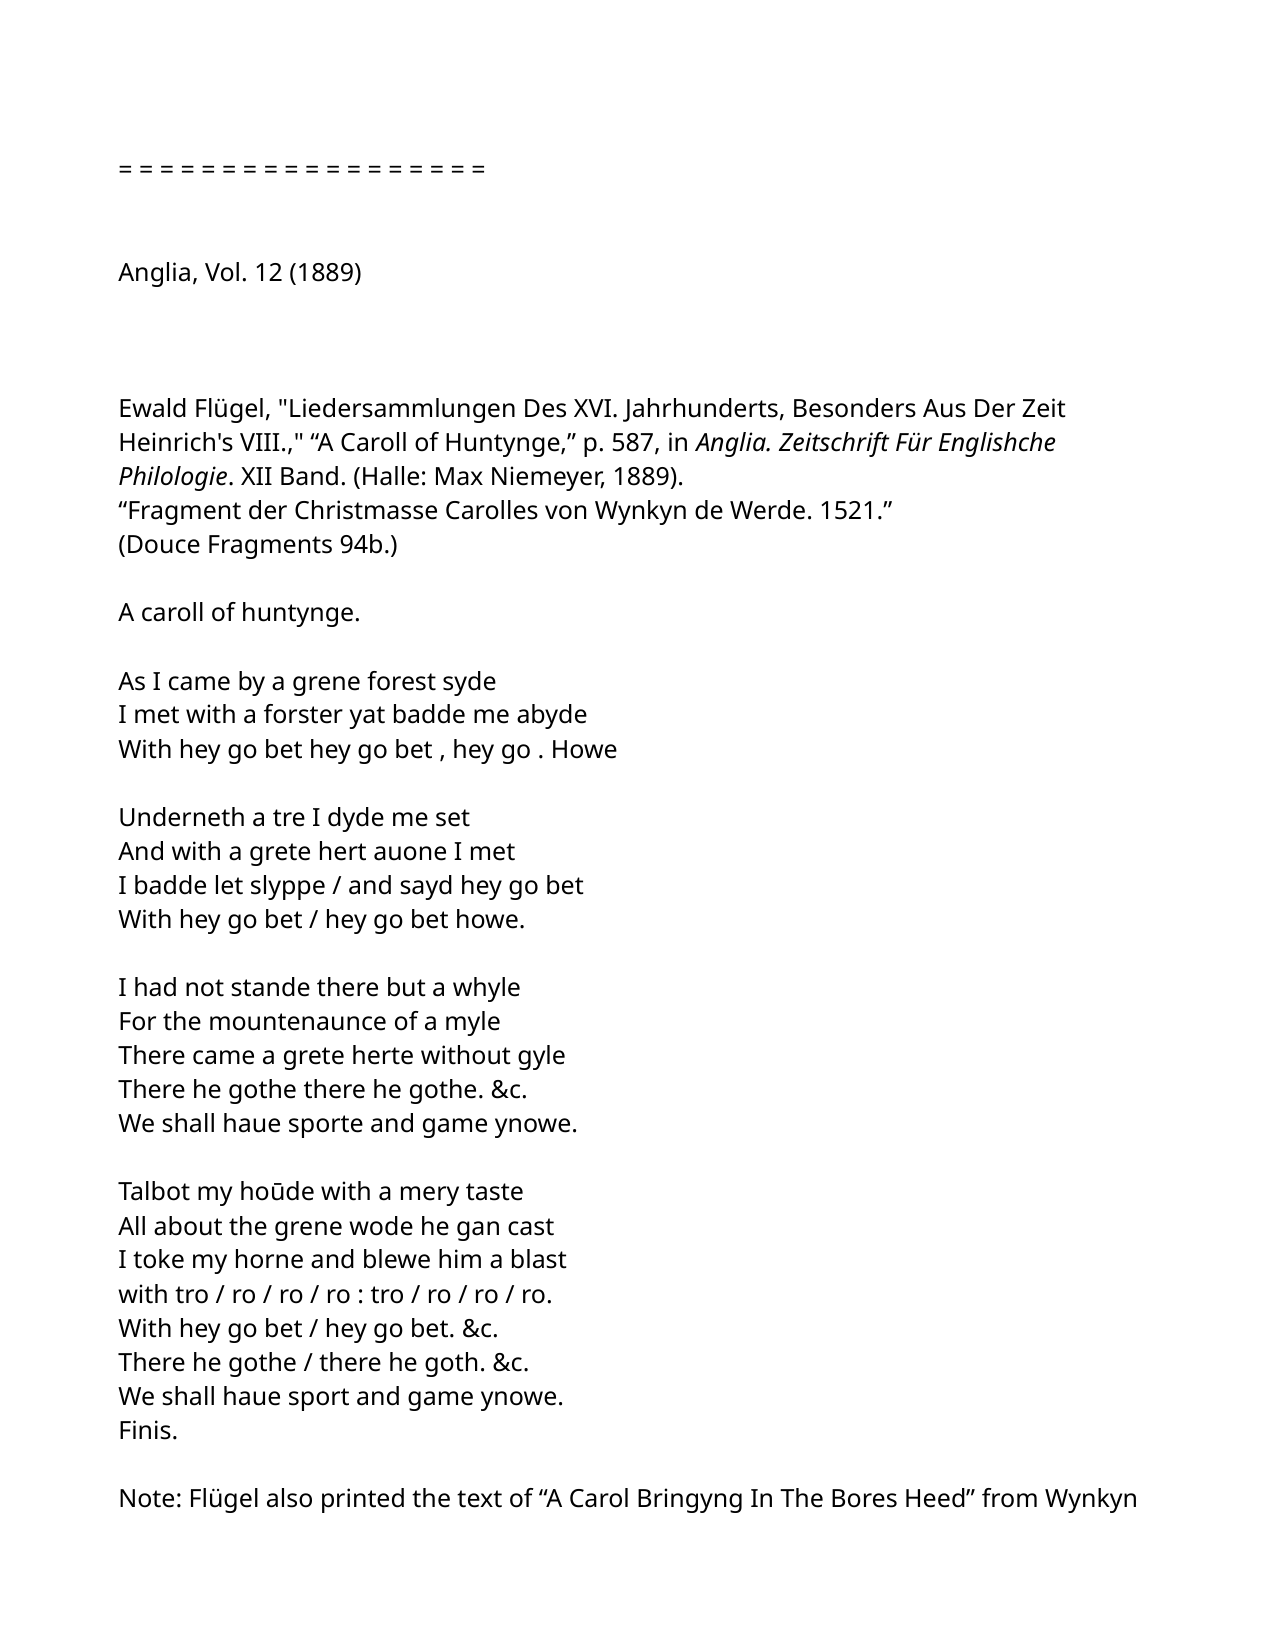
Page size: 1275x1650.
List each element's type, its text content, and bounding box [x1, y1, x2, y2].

text = = = = = = = = = = = = = = = = = = [118, 152, 1157, 186]
text Underneth a tre I dyde me set And with a grete hert auone I met I badde let slyppe / and sayd hey go bet With hey go bet / hey go bet howe. [118, 799, 1157, 936]
text Ewald Flügel, "Liedersammlungen Des XVI. Jahrhunderts, Besonders Aus Der Zeit Heinrich's VIII.," “A Caroll of Huntynge,” p. 587, in Anglia. Zeitschrift Für Englishche Philologie. XII Band. (Halle: Max Niemeyer, 1889). [118, 391, 1157, 493]
text A caroll of huntynge. [118, 595, 1157, 629]
text Note: Flügel also printed the text of “A Carol Bringyng In The Bores Heed” from Wynkyn [118, 1481, 1157, 1515]
text I had not stande there but a whyle For the mountenaunce of a myle There came a grete herte without gyle There he gothe there he gothe. &c. We shall haue sporte and game ynowe. [118, 970, 1157, 1140]
text As I came by a grene forest syde I met with a forster yat badde me abyde With hey go bet hey go bet , hey go . Howe [118, 663, 1157, 765]
text “Fragment der Christmasse Carolles von Wynkyn de Werde. 1521.” [118, 493, 1157, 527]
text (Douce Fragments 94b.) [118, 527, 1157, 561]
text Anglia, Vol. 12 (1889) [118, 254, 1157, 288]
text Talbot my hoūde with a mery taste All about the grene wode he gan cast I toke my horne and blewe him a blast with tro / ro / ro / ro : tro / ro / ro / ro. With hey go bet / hey go bet. &c. There he gothe / there he goth. &c. We shall haue sport and game ynowe. [118, 1174, 1157, 1412]
text Finis. [118, 1412, 1157, 1447]
